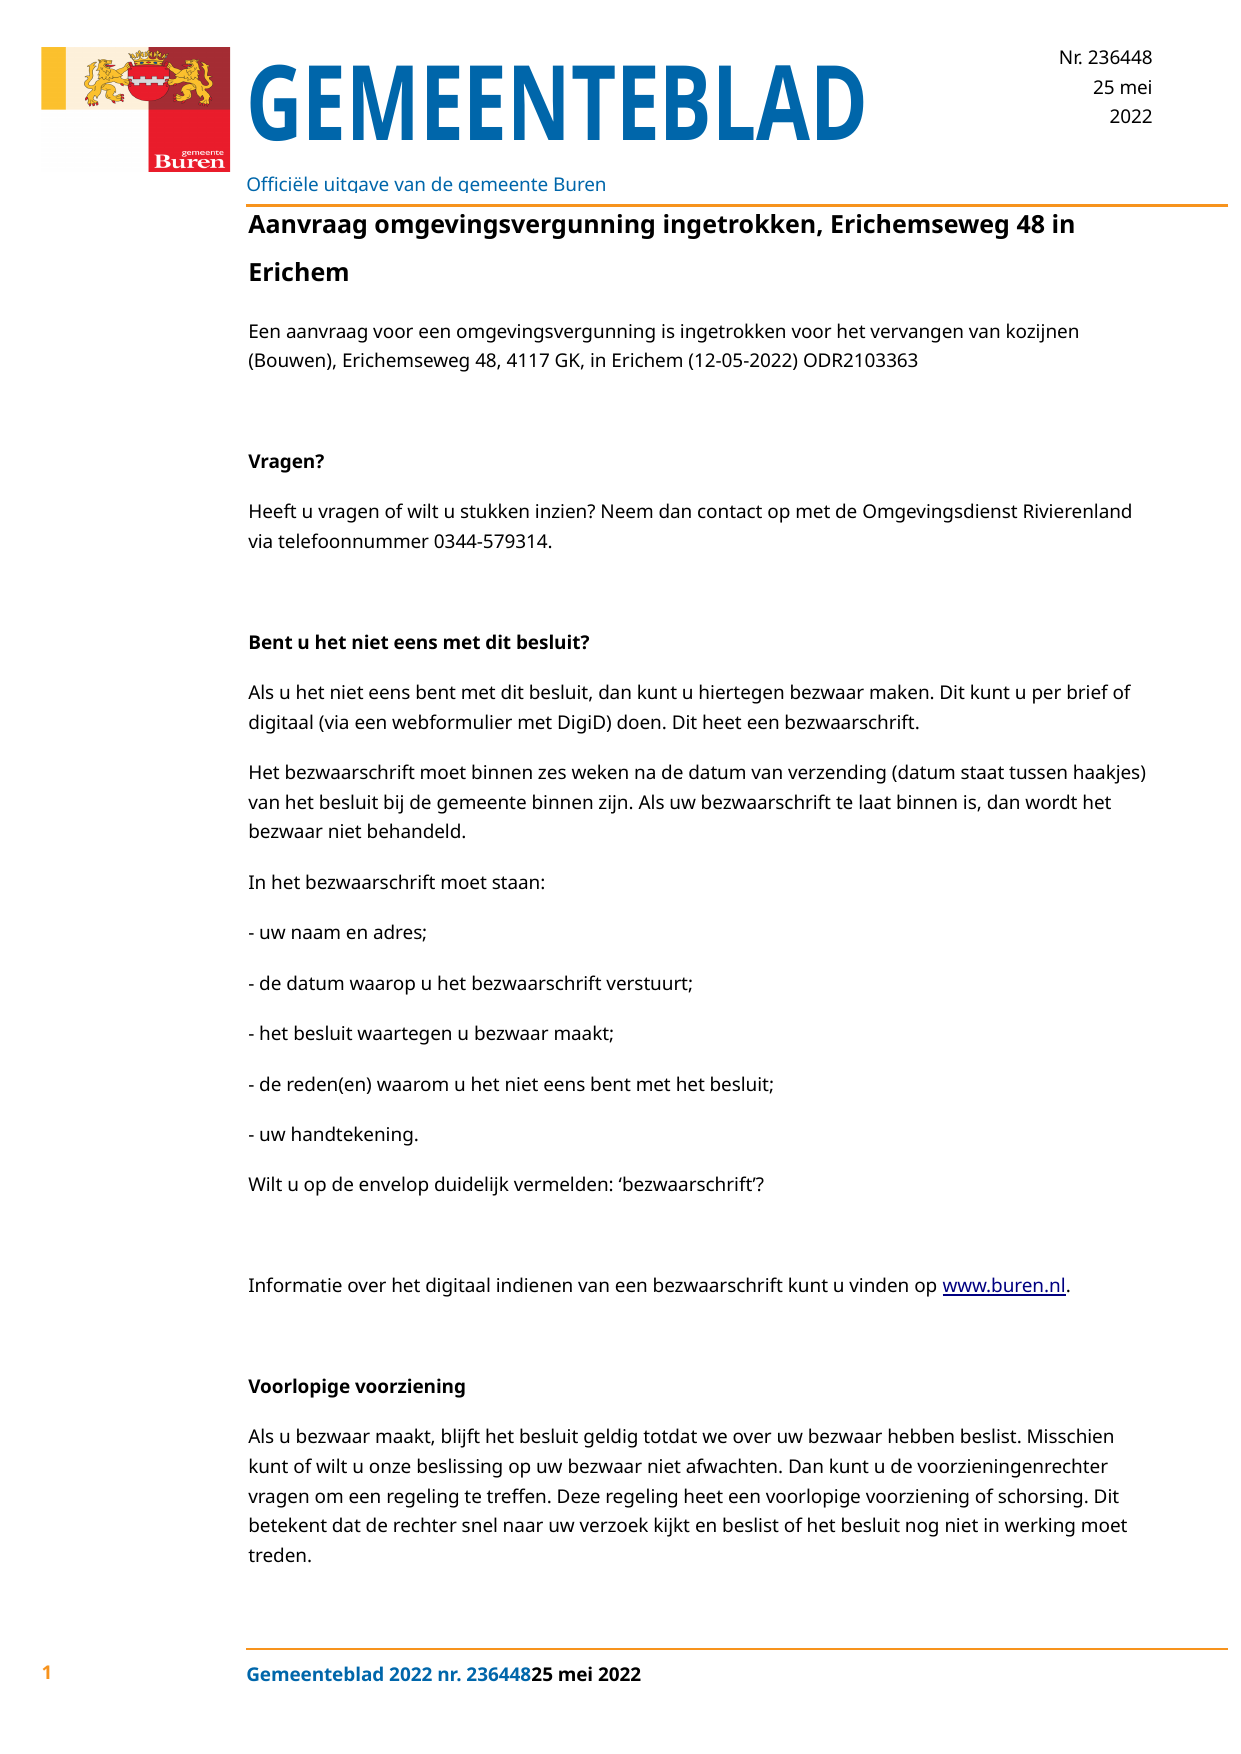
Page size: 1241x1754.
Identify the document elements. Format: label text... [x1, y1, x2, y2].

text Informatie over het digitaal indienen van een bezwaarschrift kunt u vinden op www.buren.nl. [248, 1272, 1152, 1298]
text In het bezwaarschrift moet staan: [248, 869, 1152, 895]
text Aanvraag omgevingsvergunning ingetrokken, Erichemseweg 48 in Erichem [248, 207, 1152, 288]
text - uw handtekening. [248, 1121, 1152, 1147]
text Bent u het niet eens met dit besluit? [248, 629, 1152, 655]
text - de datum waarop u het bezwaarschrift verstuurt; [248, 970, 1152, 996]
text Wilt u op de envelop duidelijk vermelden: ‘bezwaarschrift’? [248, 1172, 1152, 1197]
text Het bezwaarschrift moet binnen zes weken na de datum van verzending (datum staat tussen haakjes) van het besluit bij de gemeente binnen zijn. Als uw bezwaarschrift te laat binnen is, dan wordt het bezwaar niet behandeld. [248, 759, 1152, 844]
text - uw naam en adres; [248, 919, 1152, 945]
picture [41, 47, 231, 172]
text - het besluit waartegen u bezwaar maakt; [248, 1020, 1152, 1046]
text Als u het niet eens bent met dit besluit, dan kunt u hiertegen bezwaar maken. Dit kunt u per brief of digitaal (via een webformulier met DigiD) doen. Dit heet een bezwaarschrift. [248, 679, 1152, 735]
text Vragen? [248, 448, 1152, 474]
text - de reden(en) waarom u het niet eens bent met het besluit; [248, 1071, 1152, 1097]
text Als u bezwaar maakt, blijft het besluit geldig totdat we over uw bezwaar hebben beslist. Misschien kunt of wilt u onze beslissing op uw bezwaar niet afwachten. Dan kunt u de voorzieningenrechter vragen om een regeling te treffen. Deze regeling heet een voorlopige voorziening of schorsing. Dit betekent dat de rechter snel naar uw verzoek kijkt en beslist of het besluit nog niet in werking moet treden. [248, 1424, 1152, 1568]
text Een aanvraag voor een omgevingsvergunning is ingetrokken voor het vervangen van kozijnen (Bouwen), Erichemseweg 48, 4117 GK, in Erichem (12-05-2022) ODR2103363 [248, 318, 1152, 373]
text Voorlopige voorziening [248, 1373, 1152, 1399]
text Heeft u vragen of wilt u stukken inzien? Neem dan contact op met de Omgevingsdienst Rivierenland via telefoonnummer 0344-579314. [248, 499, 1152, 554]
